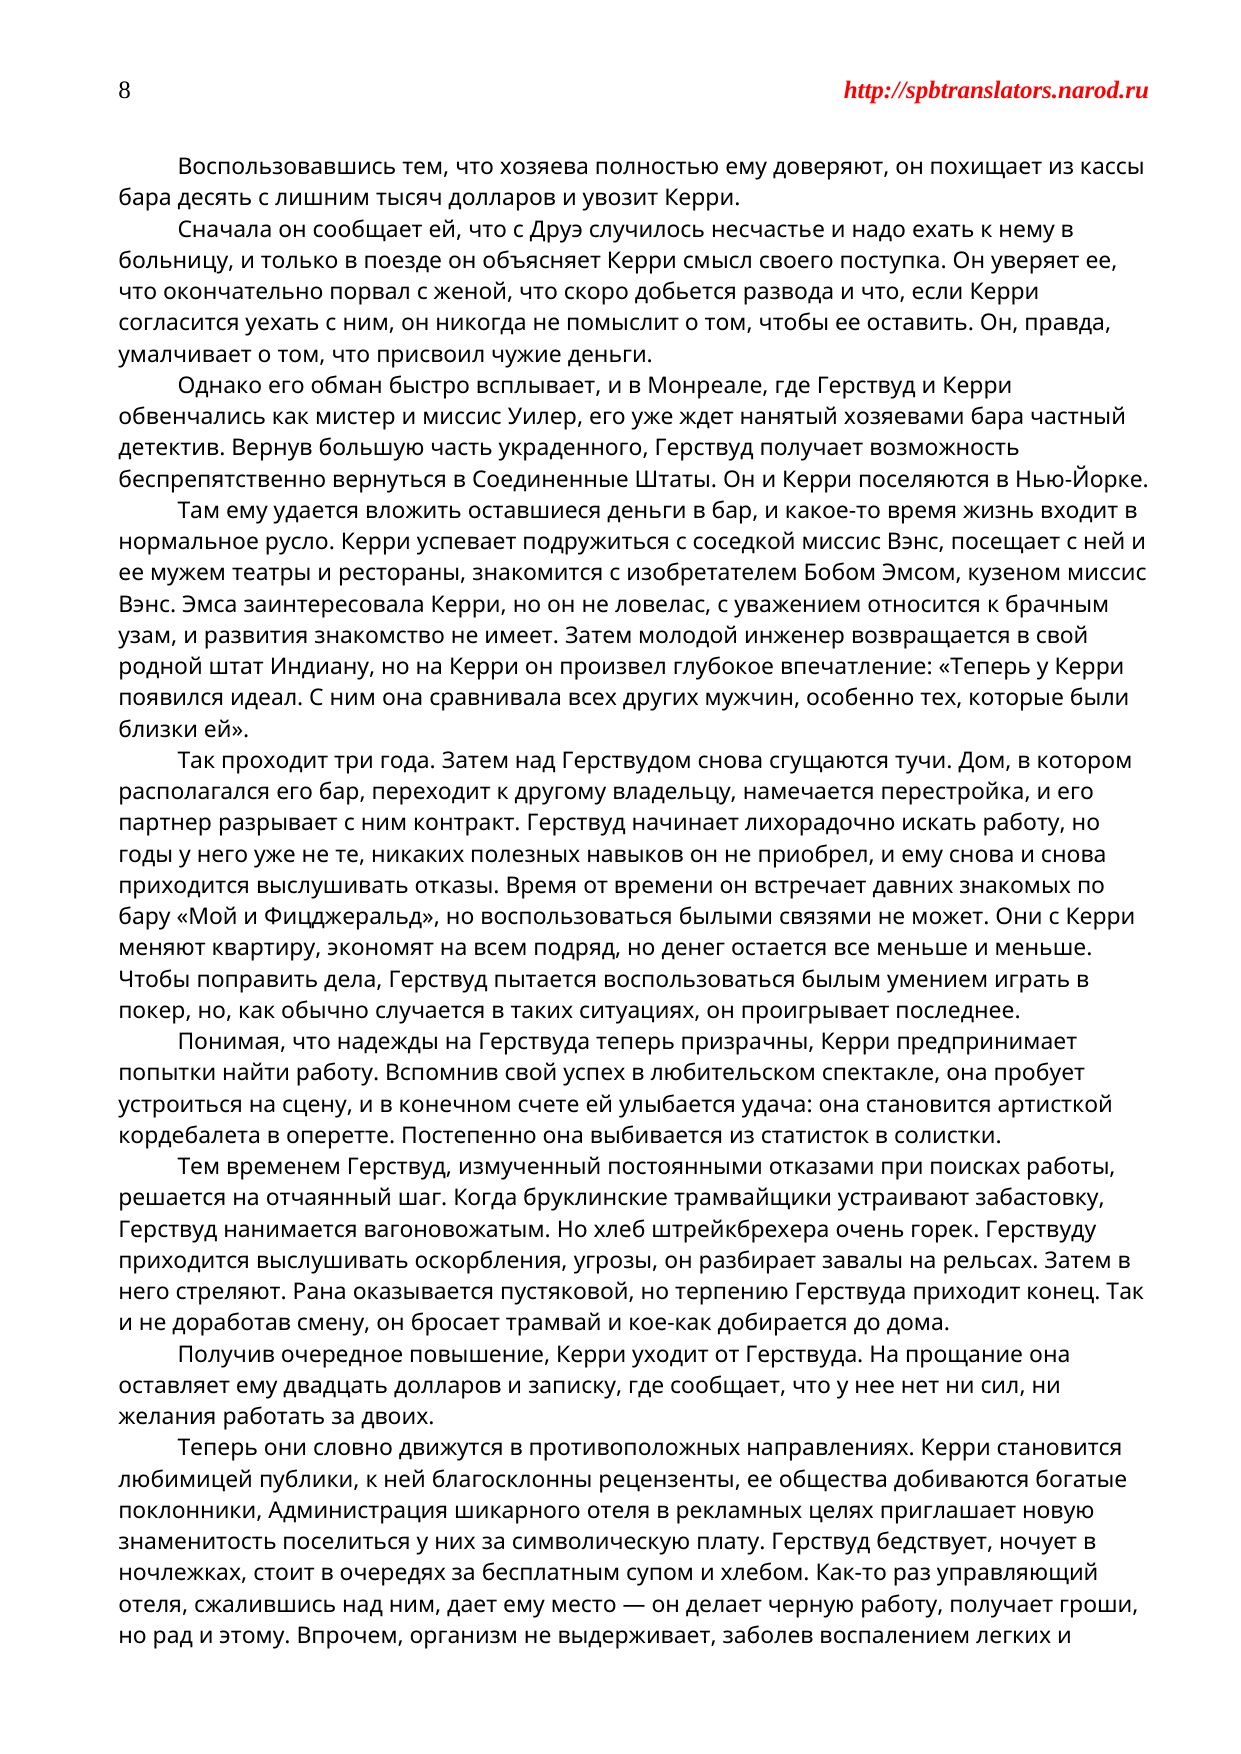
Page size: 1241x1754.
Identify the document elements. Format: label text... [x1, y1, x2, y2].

text Однако его обман быстро всплывает, и в Монреале, где Герствуд и Керри обвенчались как мистер и миссис Уилер, его уже ждет нанятый хозяевами бара частный детектив. Вернув большую часть украденного, Герствуд получает возможность беспрепятственно вернуться в Соединенные Штаты. Он и Керри поселяются в Нью-Йорке. [118, 369, 1151, 494]
text Воспользовавшись тем, что хозяева полностью ему доверяют, он похищает из кассы бара десять с лишним тысяч долларов и увозит Керри. [118, 150, 1151, 212]
text Там ему удается вложить оставшиеся деньги в бар, и какое-то время жизнь входит в нормальное русло. Керри успевает подружиться с соседкой миссис Вэнс, посещает с ней и ее мужем театры и рестораны, знакомится с изобретателем Бобом Эмсом, кузеном миссис Вэнс. Эмса заинтересовала Керри, но он не ловелас, с уважением относится к брачным узам, и развития знакомство не имеет. Затем молодой инженер возвращается в свой родной штат Индиану, но на Керри он произвел глубокое впечатление: «Теперь у Керри появился идеал. С ним она сравнивала всех других мужчин, особенно тех, которые были близки ей». [118, 494, 1151, 744]
text Так проходит три года. Затем над Герствудом снова сгущаются тучи. Дом, в котором располагался его бар, переходит к другому владельцу, намечается перестройка, и его партнер разрывает с ним контракт. Герствуд начинает лихорадочно искать работу, но годы у него уже не те, никаких полезных навыков он не приобрел, и ему снова и снова приходится выслушивать отказы. Время от времени он встречает давних знакомых по бару «Мой и Фицджеральд», но воспользоваться былыми связями не может. Они с Керри меняют квартиру, экономят на всем подряд, но денег остается все меньше и меньше. Чтобы поправить дела, Герствуд пытается воспользоваться былым умением играть в покер, но, как обычно случается в таких ситуациях, он проигрывает последнее. [118, 744, 1151, 1025]
text Понимая, что надежды на Герствуда теперь призрачны, Керри предпринимает попытки найти работу. Вспомнив свой успех в любительском спектакле, она пробует устроиться на сцену, и в конечном счете ей улыбается удача: она становится артисткой кордебалета в оперетте. Постепенно она выбивается из статисток в солистки. [118, 1025, 1151, 1150]
text Теперь они словно движутся в противоположных направлениях. Керри становится любимицей публики, к ней благосклонны рецензенты, ее общества добиваются богатые поклонники, Администрация шикарного отеля в рекламных целях приглашает новую знаменитость поселиться у них за символическую плату. Герствуд бедствует, ночует в ночлежках, стоит в очередях за бесплатным супом и хлебом. Как-то раз управляющий отеля, сжалившись над ним, дает ему место — он делает черную работу, получает гроши, но рад и этому. Впрочем, организм не выдерживает, заболев воспалением легких и [118, 1431, 1151, 1650]
text Получив очередное повышение, Керри уходит от Герствуда. На прощание она оставляет ему двадцать долларов и записку, где сообщает, что у нее нет ни сил, ни желания работать за двоих. [118, 1337, 1151, 1431]
text Сначала он сообщает ей, что с Друэ случилось несчастье и надо ехать к нему в больницу, и только в поезде он объясняет Керри смысл своего поступка. Он уверяет ее, что окончательно порвал с женой, что скоро добьется развода и что, если Керри согласится уехать с ним, он никогда не помыслит о том, чтобы ее оставить. Он, правда, умалчивает о том, что присвоил чужие деньги. [118, 212, 1151, 369]
text Тем временем Герствуд, измученный постоянными отказами при поисках работы, решается на отчаянный шаг. Когда бруклинские трамвайщики устраивают забастовку, Герствуд нанимается вагоновожатым. Но хлеб штрейкбрехера очень горек. Герствуду приходится выслушивать оскорбления, угрозы, он разбирает завалы на рельсах. Затем в него стреляют. Рана оказывается пустяковой, но терпению Герствуда приходит конец. Так и не доработав смену, он бросает трамвай и кое-как добирается до дома. [118, 1150, 1151, 1337]
